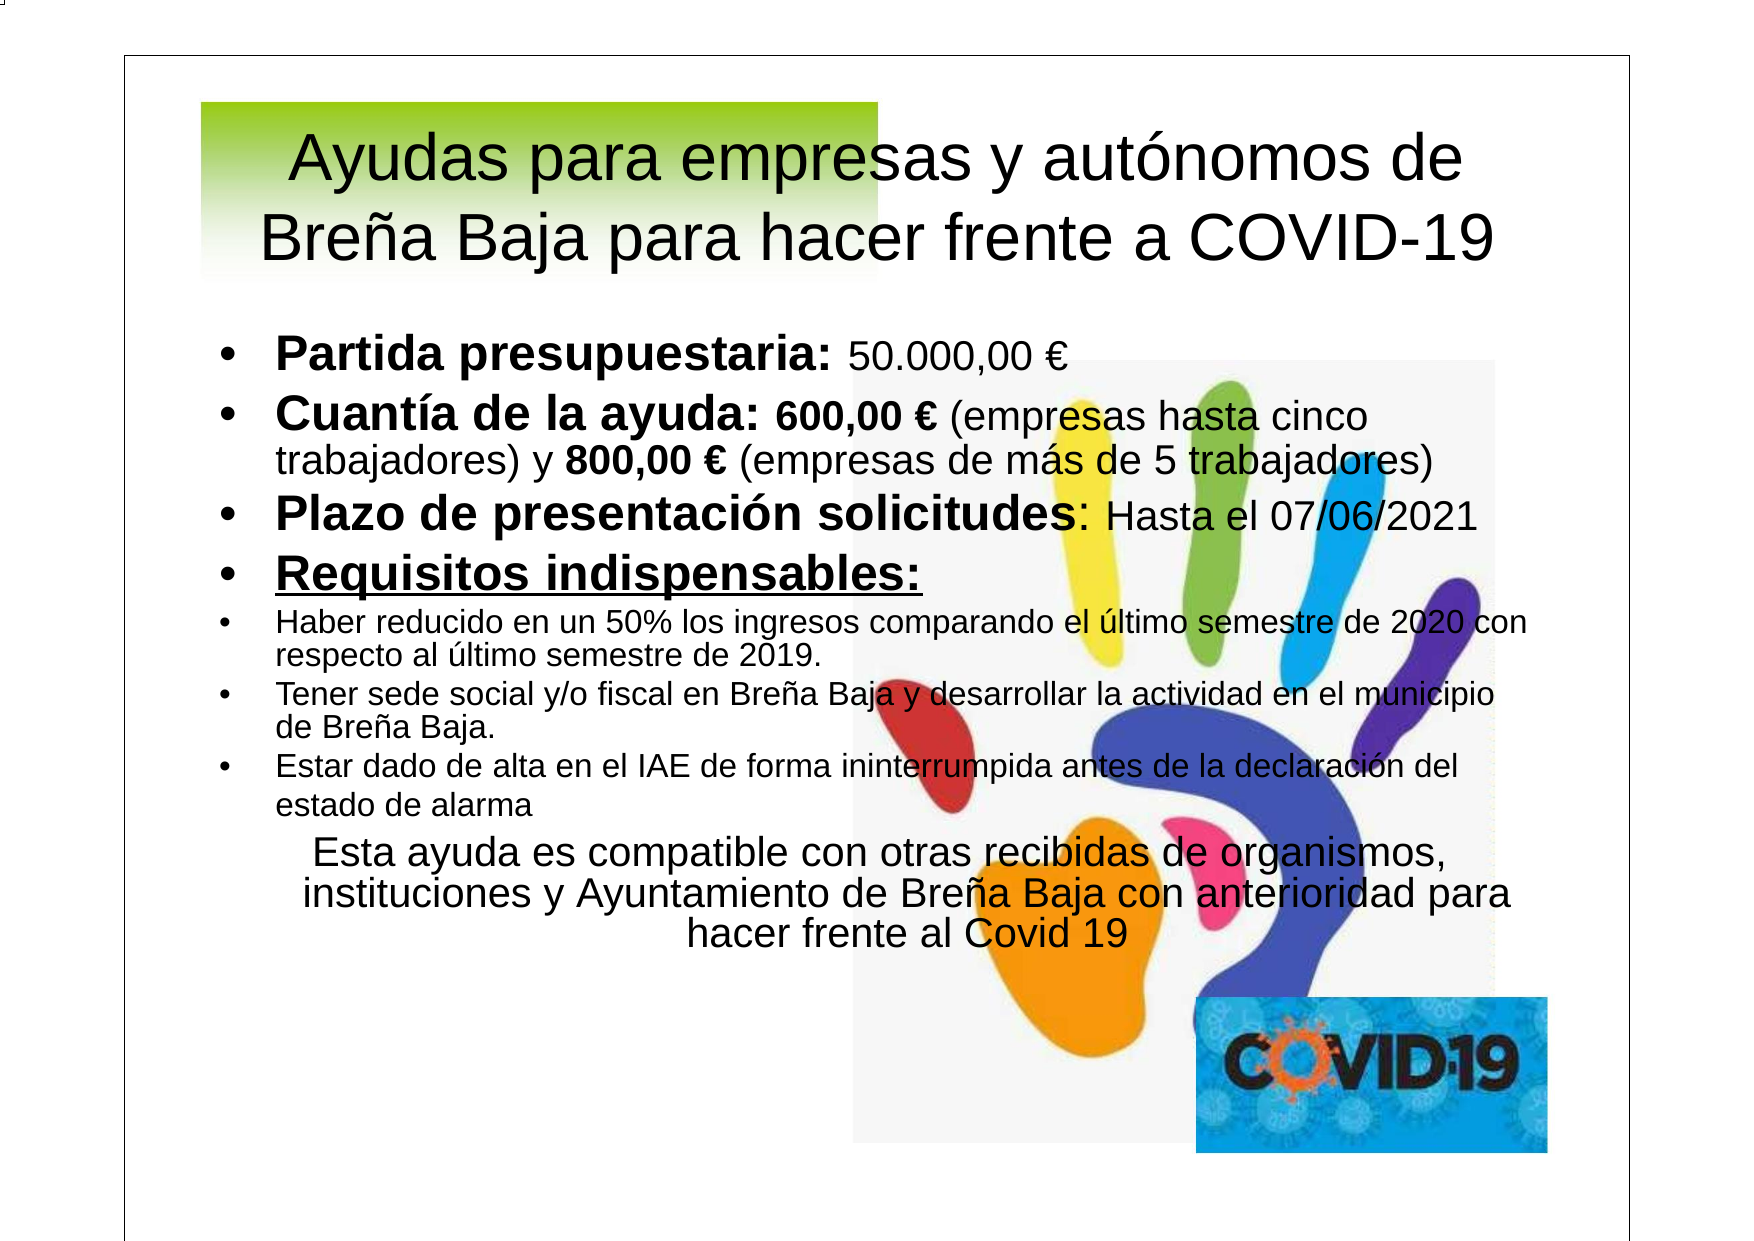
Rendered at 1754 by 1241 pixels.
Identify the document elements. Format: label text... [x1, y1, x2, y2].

text • [219, 486, 261, 541]
text Requisitos indispensables: [275, 546, 947, 601]
text • [219, 676, 256, 713]
text Ayudas para empresas y autónomos de [289, 121, 1520, 195]
text respecto al último semestre de 2019. [275, 641, 1551, 673]
text de Breña Baja. [275, 713, 1522, 745]
text • [219, 546, 261, 601]
text Tener sede social y/o fiscal en Breña Baja y desarrollar la actividad en el municipio [275, 676, 1522, 713]
text Cuantía de la ayuda: 600,00 € (empresas hasta cinco [275, 385, 1457, 441]
text hacer frente al Covid 19 [686, 916, 1536, 956]
text Esta ayuda es compatible con otras recibidas de organismos, [312, 829, 1536, 876]
text Plazo de presentación solicitudes: Hasta el 07/06/2021 [275, 486, 1503, 541]
text trabajadores) y 800,00 € (empresas de más de 5 trabajadores) [275, 441, 1457, 483]
text Breña Baja para hacer frente a COVID-19 [259, 201, 1520, 275]
text • [219, 385, 261, 441]
text estado de alarma [275, 787, 1522, 824]
picture [125, 56, 1629, 1241]
text Partida presupuestaria: 50.000,00 € [275, 326, 1457, 382]
text • [219, 604, 256, 641]
text • [219, 326, 261, 382]
text instituciones y Ayuntamiento de Breña Baja con anterioridad para [302, 876, 1536, 916]
text Haber reducido en un 50% los ingresos comparando el último semestre de 2020 con [275, 604, 1551, 641]
text Estar dado de alta en el IAE de forma ininterrumpida antes de la declaración del [275, 748, 1522, 785]
text • [219, 748, 256, 785]
